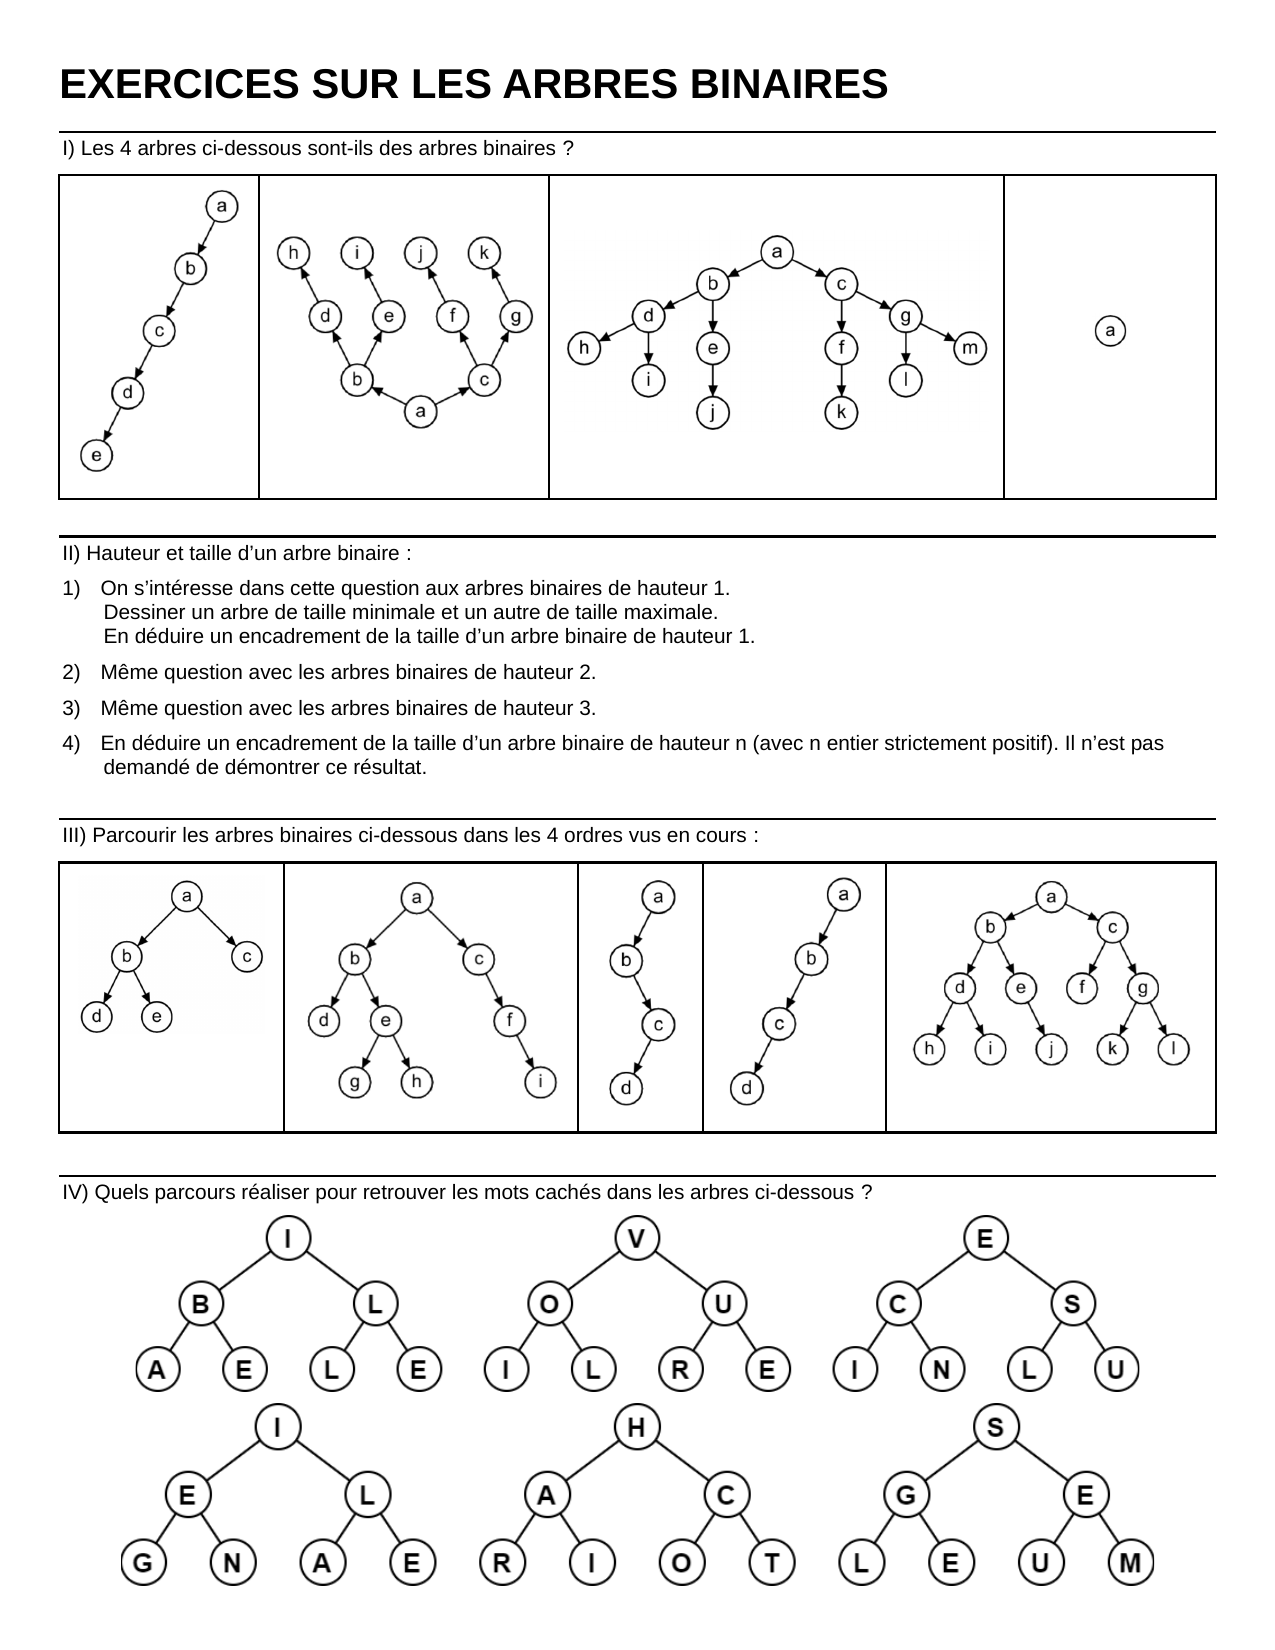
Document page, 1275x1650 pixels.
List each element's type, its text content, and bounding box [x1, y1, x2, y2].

list On s’intéresse dans cette question aux arbres binaires de hauteur 1. Dessiner un arbre de taille minimale et un autre de taille maximale. En déduire un encadrement de la taille d’un arbre binaire de hauteur 1. [59, 571, 1216, 648]
text Exercices sur les arbres binaires [59, 59, 1216, 107]
list Quels parcours réaliser pour retrouver les mots cachés dans les arbres ci-dessous ? [59, 1177, 1216, 1204]
picture [121, 1403, 1155, 1586]
table_header [60, 864, 283, 1131]
table_header [579, 864, 702, 1131]
list En déduire un encadrement de la taille d’un arbre binaire de hauteur n (avec n entier strictement positif). Il n’est pas demandé de démontrer ce résultat. [59, 726, 1216, 782]
list Hauteur et taille d’un arbre binaire : [59, 538, 1216, 564]
list Les 4 arbres ci-dessous sont-ils des arbres binaires ? [59, 133, 1216, 162]
picture [564, 230, 989, 432]
list Parcourir les arbres binaires ci-dessous dans les 4 ordres vus en cours : [59, 820, 1216, 850]
table_header [260, 176, 548, 498]
table_header [704, 864, 885, 1131]
picture [602, 875, 679, 1108]
table_header [887, 864, 1215, 1131]
picture [76, 188, 243, 474]
table_header [550, 176, 1003, 498]
table_header [285, 864, 577, 1131]
list Même question avec les arbres binaires de hauteur 2. [59, 655, 1216, 684]
picture [1092, 313, 1129, 349]
picture [303, 875, 559, 1103]
picture [909, 875, 1193, 1068]
table_header [60, 176, 258, 498]
table_header [1005, 176, 1215, 498]
list Même question avec les arbres binaires de hauteur 3. [59, 691, 1216, 719]
picture [725, 875, 864, 1107]
picture [135, 1215, 1140, 1392]
picture [78, 875, 265, 1034]
picture [273, 232, 535, 430]
